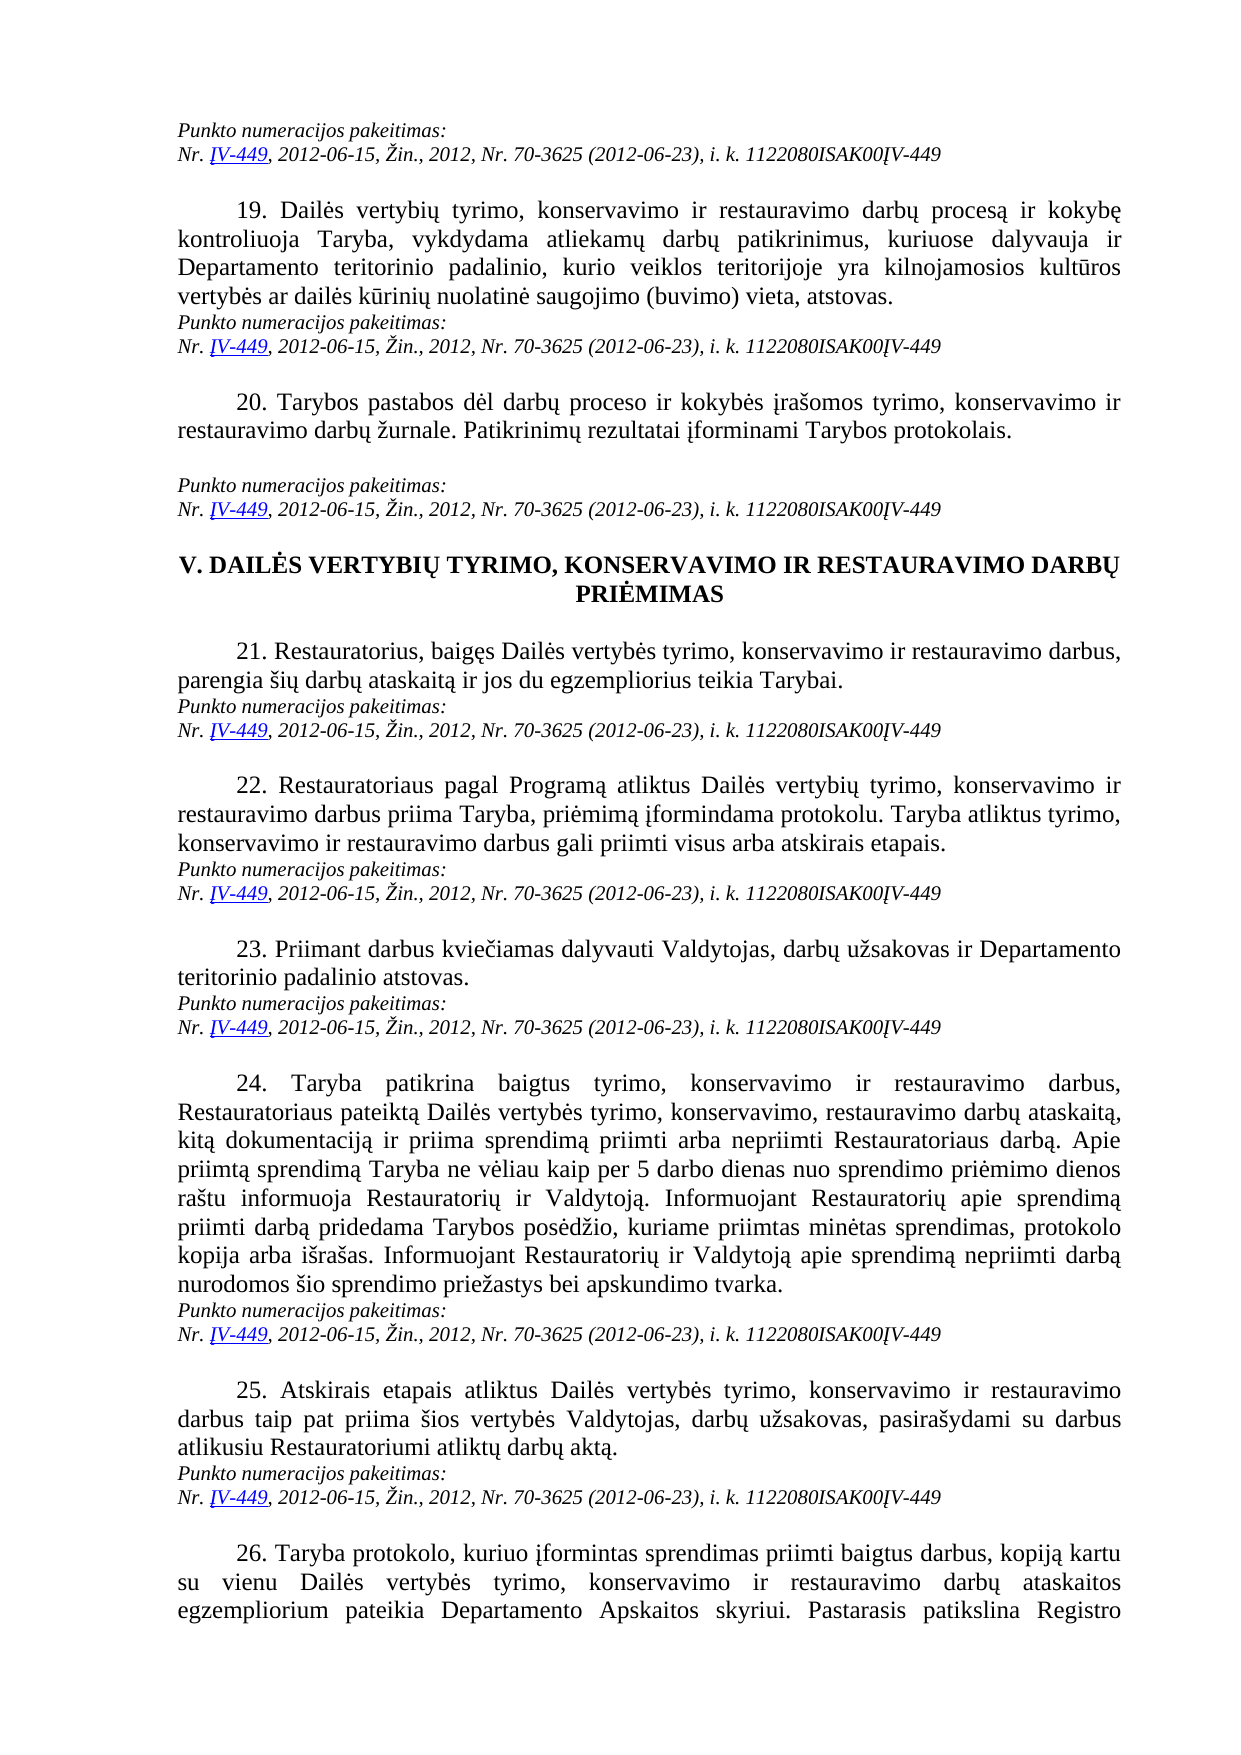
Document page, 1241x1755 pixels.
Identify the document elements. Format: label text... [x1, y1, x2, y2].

text Punkto numeracijos pakeitimas: [177, 1461, 1122, 1485]
text Nr. ĮV-449, 2012-06-15, Žin., 2012, Nr. 70-3625 (2012-06-23), i. k. 1122080ISAK00ĮV-449 [177, 718, 1122, 742]
text 25. Atskirais etapais atliktus Dailės vertybės tyrimo, konservavimo ir restauravimo darbus taip pat priima šios vertybės Valdytojas, darbų užsakovas, pasirašydami su darbus atlikusiu Restauratoriumi atliktų darbų aktą. [177, 1375, 1122, 1461]
text Punkto numeracijos pakeitimas: [177, 310, 1122, 334]
text 20. Tarybos pastabos dėl darbų proceso ir kokybės įrašomos tyrimo, konservavimo ir restauravimo darbų žurnale. Patikrinimų rezultatai įforminami Tarybos protokolais. [177, 387, 1122, 444]
text Punkto numeracijos pakeitimas: [177, 1298, 1122, 1322]
text Punkto numeracijos pakeitimas: [177, 694, 1122, 718]
text Punkto numeracijos pakeitimas: [177, 857, 1122, 881]
text Nr. ĮV-449, 2012-06-15, Žin., 2012, Nr. 70-3625 (2012-06-23), i. k. 1122080ISAK00ĮV-449 [177, 1485, 1122, 1509]
text Nr. ĮV-449, 2012-06-15, Žin., 2012, Nr. 70-3625 (2012-06-23), i. k. 1122080ISAK00ĮV-449 [177, 334, 1122, 358]
text 26. Taryba protokolo, kuriuo įformintas sprendimas priimti baigtus darbus, kopiją kartu su vienu Dailės vertybės tyrimo, konservavimo ir restauravimo darbų ataskaitos egzempliorium pateikia Departamento Apskaitos skyriui. Pastarasis patikslina Registro [177, 1538, 1122, 1624]
text Nr. ĮV-449, 2012-06-15, Žin., 2012, Nr. 70-3625 (2012-06-23), i. k. 1122080ISAK00ĮV-449 [177, 497, 1122, 521]
text Nr. ĮV-449, 2012-06-15, Žin., 2012, Nr. 70-3625 (2012-06-23), i. k. 1122080ISAK00ĮV-449 [177, 1015, 1122, 1039]
text 21. Restauratorius, baigęs Dailės vertybės tyrimo, konservavimo ir restauravimo darbus, parengia šių darbų ataskaitą ir jos du egzempliorius teikia Tarybai. [177, 636, 1122, 694]
text 19. Dailės vertybių tyrimo, konservavimo ir restauravimo darbų procesą ir kokybę kontroliuoja Taryba, vykdydama atliekamų darbų patikrinimus, kuriuose dalyvauja ir Departamento teritorinio padalinio, kurio veiklos teritorijoje yra kilnojamosios kultūros vertybės ar dailės kūrinių nuolatinė saugojimo (buvimo) vieta, atstovas. [177, 195, 1122, 310]
text Punkto numeracijos pakeitimas: [177, 991, 1122, 1015]
text Nr. ĮV-449, 2012-06-15, Žin., 2012, Nr. 70-3625 (2012-06-23), i. k. 1122080ISAK00ĮV-449 [177, 142, 1122, 166]
text Punkto numeracijos pakeitimas: [177, 118, 1122, 142]
text 23. Priimant darbus kviečiamas dalyvauti Valdytojas, darbų užsakovas ir Departamento teritorinio padalinio atstovas. [177, 934, 1122, 991]
text Nr. ĮV-449, 2012-06-15, Žin., 2012, Nr. 70-3625 (2012-06-23), i. k. 1122080ISAK00ĮV-449 [177, 881, 1122, 905]
text 24. Taryba patikrina baigtus tyrimo, konservavimo ir restauravimo darbus, Restauratoriaus pateiktą Dailės vertybės tyrimo, konservavimo, restauravimo darbų ataskaitą, kitą dokumentaciją ir priima sprendimą priimti arba nepriimti Restauratoriaus darbą. Apie priimtą sprendimą Taryba ne vėliau kaip per 5 darbo dienas nuo sprendimo priėmimo dienos raštu informuoja Restauratorių ir Valdytoją. Informuojant Restauratorių apie sprendimą priimti darbą pridedama Tarybos posėdžio, kuriame priimtas minėtas sprendimas, protokolo kopija arba išrašas. Informuojant Restauratorių ir Valdytoją apie sprendimą nepriimti darbą nurodomos šio sprendimo priežastys bei apskundimo tvarka. [177, 1068, 1122, 1298]
text V. dailės vertybių tyrimo, konservavimo ir restauravimo darbų priėmimas [177, 550, 1122, 607]
text Nr. ĮV-449, 2012-06-15, Žin., 2012, Nr. 70-3625 (2012-06-23), i. k. 1122080ISAK00ĮV-449 [177, 1322, 1122, 1346]
text Punkto numeracijos pakeitimas: [177, 473, 1122, 497]
text 22. Restauratoriaus pagal Programą atliktus Dailės vertybių tyrimo, konservavimo ir restauravimo darbus priima Taryba, priėmimą įformindama protokolu. Taryba atliktus tyrimo, konservavimo ir restauravimo darbus gali priimti visus arba atskirais etapais. [177, 771, 1122, 857]
